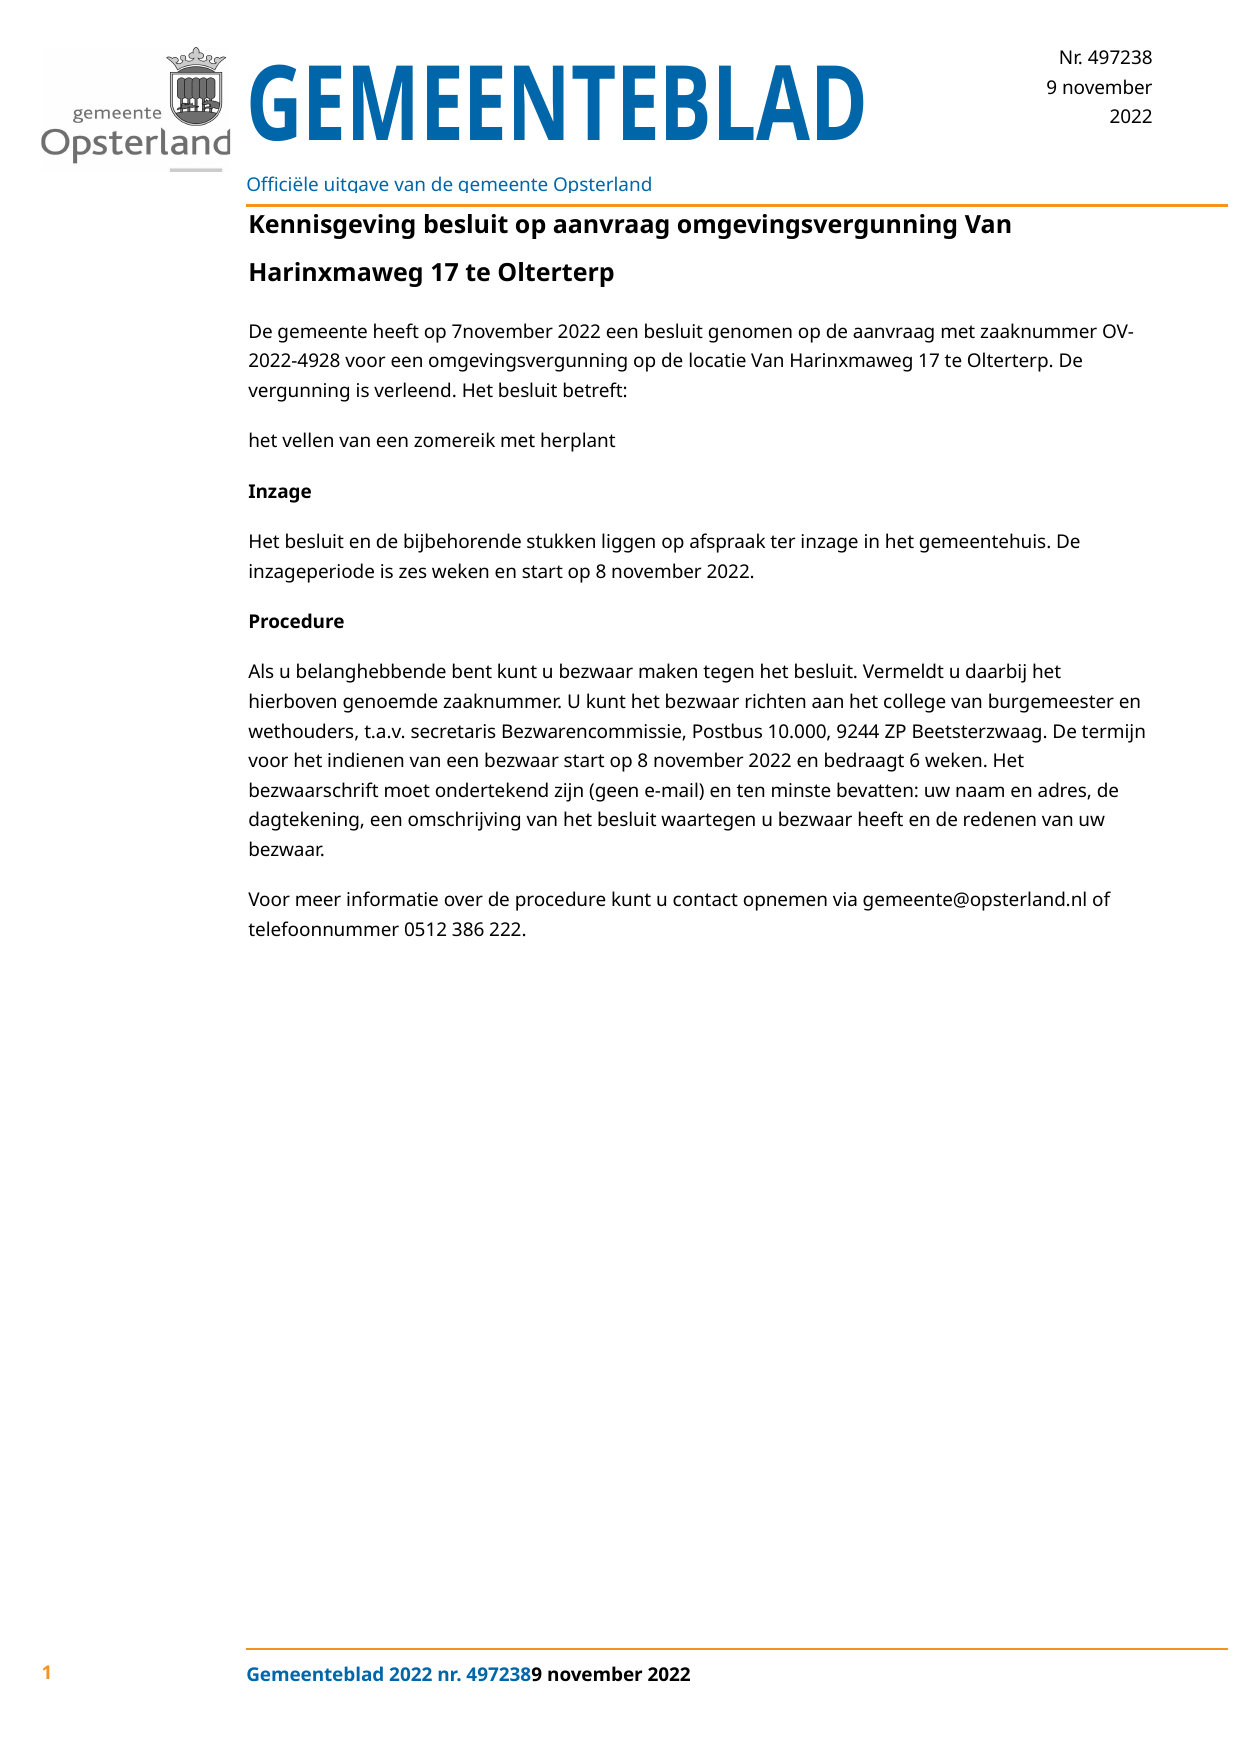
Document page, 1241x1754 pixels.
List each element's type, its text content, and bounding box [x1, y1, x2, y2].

text Procedure [248, 608, 1152, 634]
text Kennisgeving besluit op aanvraag omgevingsvergunning Van Harinxmaweg 17 te Olterterp [248, 207, 1152, 288]
text Het besluit en de bijbehorende stukken liggen op afspraak ter inzage in het gemeentehuis. De inzageperiode is zes weken en start op 8 november 2022. [248, 528, 1152, 584]
text het vellen van een zomereik met herplant [248, 427, 1152, 453]
text Als u belanghebbende bent kunt u bezwaar maken tegen het besluit. Vermeldt u daarbij het hierboven genoemde zaaknummer. U kunt het bezwaar richten aan het college van burgemeester en wethouders, t.a.v. secretaris Bezwarencommissie, Postbus 10.000, 9244 ZP Beetsterzwaag. De termijn voor het indienen van een bezwaar start op 8 november 2022 en bedraagt 6 weken. Het bezwaarschrift moet ondertekend zijn (geen e-mail) en ten minste bevatten: uw naam en adres, de dagtekening, een omschrijving van het besluit waartegen u bezwaar heeft en de redenen van uw bezwaar. [248, 659, 1152, 862]
text Inzage [248, 478, 1152, 504]
picture [41, 47, 231, 172]
text Voor meer informatie over de procedure kunt u contact opnemen via gemeente@opsterland.nl of telefoonnummer 0512 386 222. [248, 887, 1152, 942]
text De gemeente heeft op 7november 2022 een besluit genomen op de aanvraag met zaaknummer OV-2022-4928 voor een omgevingsvergunning op de locatie Van Harinxmaweg 17 te Olterterp. De vergunning is verleend. Het besluit betreft: [248, 318, 1152, 403]
